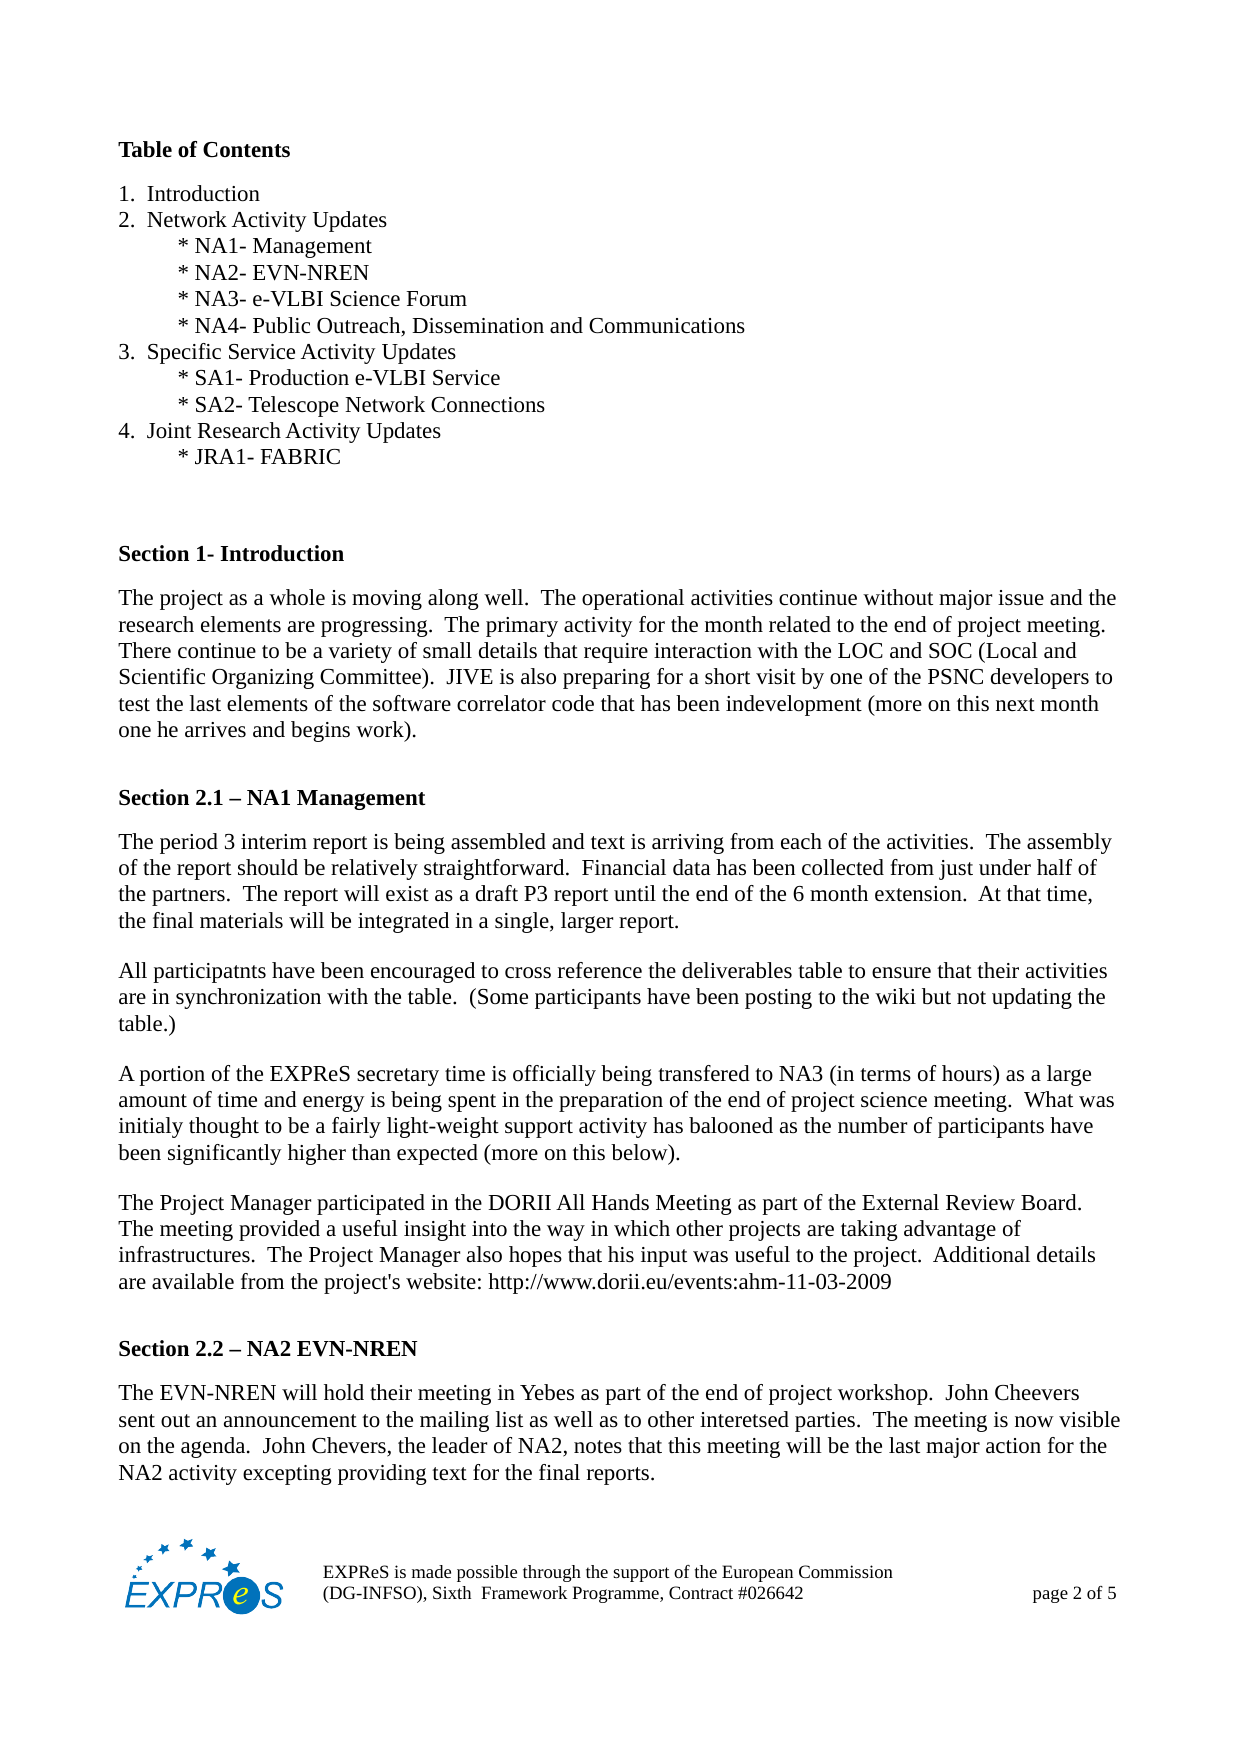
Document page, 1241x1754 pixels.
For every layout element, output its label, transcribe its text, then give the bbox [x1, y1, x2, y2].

text * NA1- Management [118, 233, 1122, 259]
text * NA2- EVN-NREN [118, 259, 1122, 285]
text The EVN-NREN will hold their meeting in Yebes as part of the end of project workshop. John Cheevers sent out an announcement to the mailing list as well as to other interetsed parties. The meeting is now visible on the agenda. John Chevers, the leader of NA2, notes that this meeting will be the last major action for the NA2 activity excepting providing text for the final reports. [118, 1379, 1122, 1485]
text The period 3 interim report is being assembled and text is arriving from each of the activities. The assembly of the report should be relatively straightforward. Financial data has been collected from just under half of the partners. The report will exist as a draft P3 report until the end of the 6 month extension. At that time, the final materials will be integrated in a single, larger report. [118, 828, 1122, 933]
text * NA3- e-VLBI Science Forum [118, 285, 1122, 312]
text A portion of the EXPReS secretary time is officially being transfered to NA3 (in terms of hours) as a large amount of time and energy is being spent in the preparation of the end of project science meeting. What was initialy thought to be a fairly light-weight support activity has balooned as the number of participants have been significantly higher than expected (more on this below). [118, 1059, 1122, 1165]
text * SA2- Telescope Network Connections [118, 391, 1122, 417]
picture [123, 1538, 285, 1620]
text * JRA1- FABRIC [118, 443, 1122, 470]
text 2. Network Activity Updates [118, 206, 1122, 233]
text * SA1- Production e-VLBI Service [118, 364, 1122, 391]
title Section 1- Introduction [118, 540, 1122, 567]
title Section 2.2 – NA2 EVN-NREN [118, 1335, 1122, 1362]
text 1. Introduction [118, 180, 1122, 206]
text 3. Specific Service Activity Updates [118, 338, 1122, 364]
text * NA4- Public Outreach, Dissemination and Communications [118, 312, 1122, 338]
text All participatnts have been encouraged to cross reference the deliverables table to ensure that their activities are in synchronization with the table. (Some participants have been posting to the wiki but not updating the table.) [118, 957, 1122, 1036]
text The project as a whole is moving along well. The operational activities continue without major issue and the research elements are progressing. The primary activity for the month related to the end of project meeting. There continue to be a variety of small details that require interaction with the LOC and SOC (Local and Scientific Organizing Committee). JIVE is also preparing for a short visit by one of the PSNC developers to test the last elements of the software correlator code that has been indevelopment (more on this next month one he arrives and begins work). [118, 584, 1122, 742]
text 4. Joint Research Activity Updates [118, 417, 1122, 443]
title Table of Contents [118, 136, 1122, 162]
text The Project Manager participated in the DORII All Hands Meeting as part of the External Review Board. The meeting provided a useful insight into the way in which other projects are taking advantage of infrastructures. The Project Manager also hopes that his input was useful to the project. Additional details are available from the project's website: http://www.dorii.eu/events:ahm-11-03-2009 [118, 1189, 1122, 1294]
title Section 2.1 – NA1 Management [118, 784, 1122, 810]
